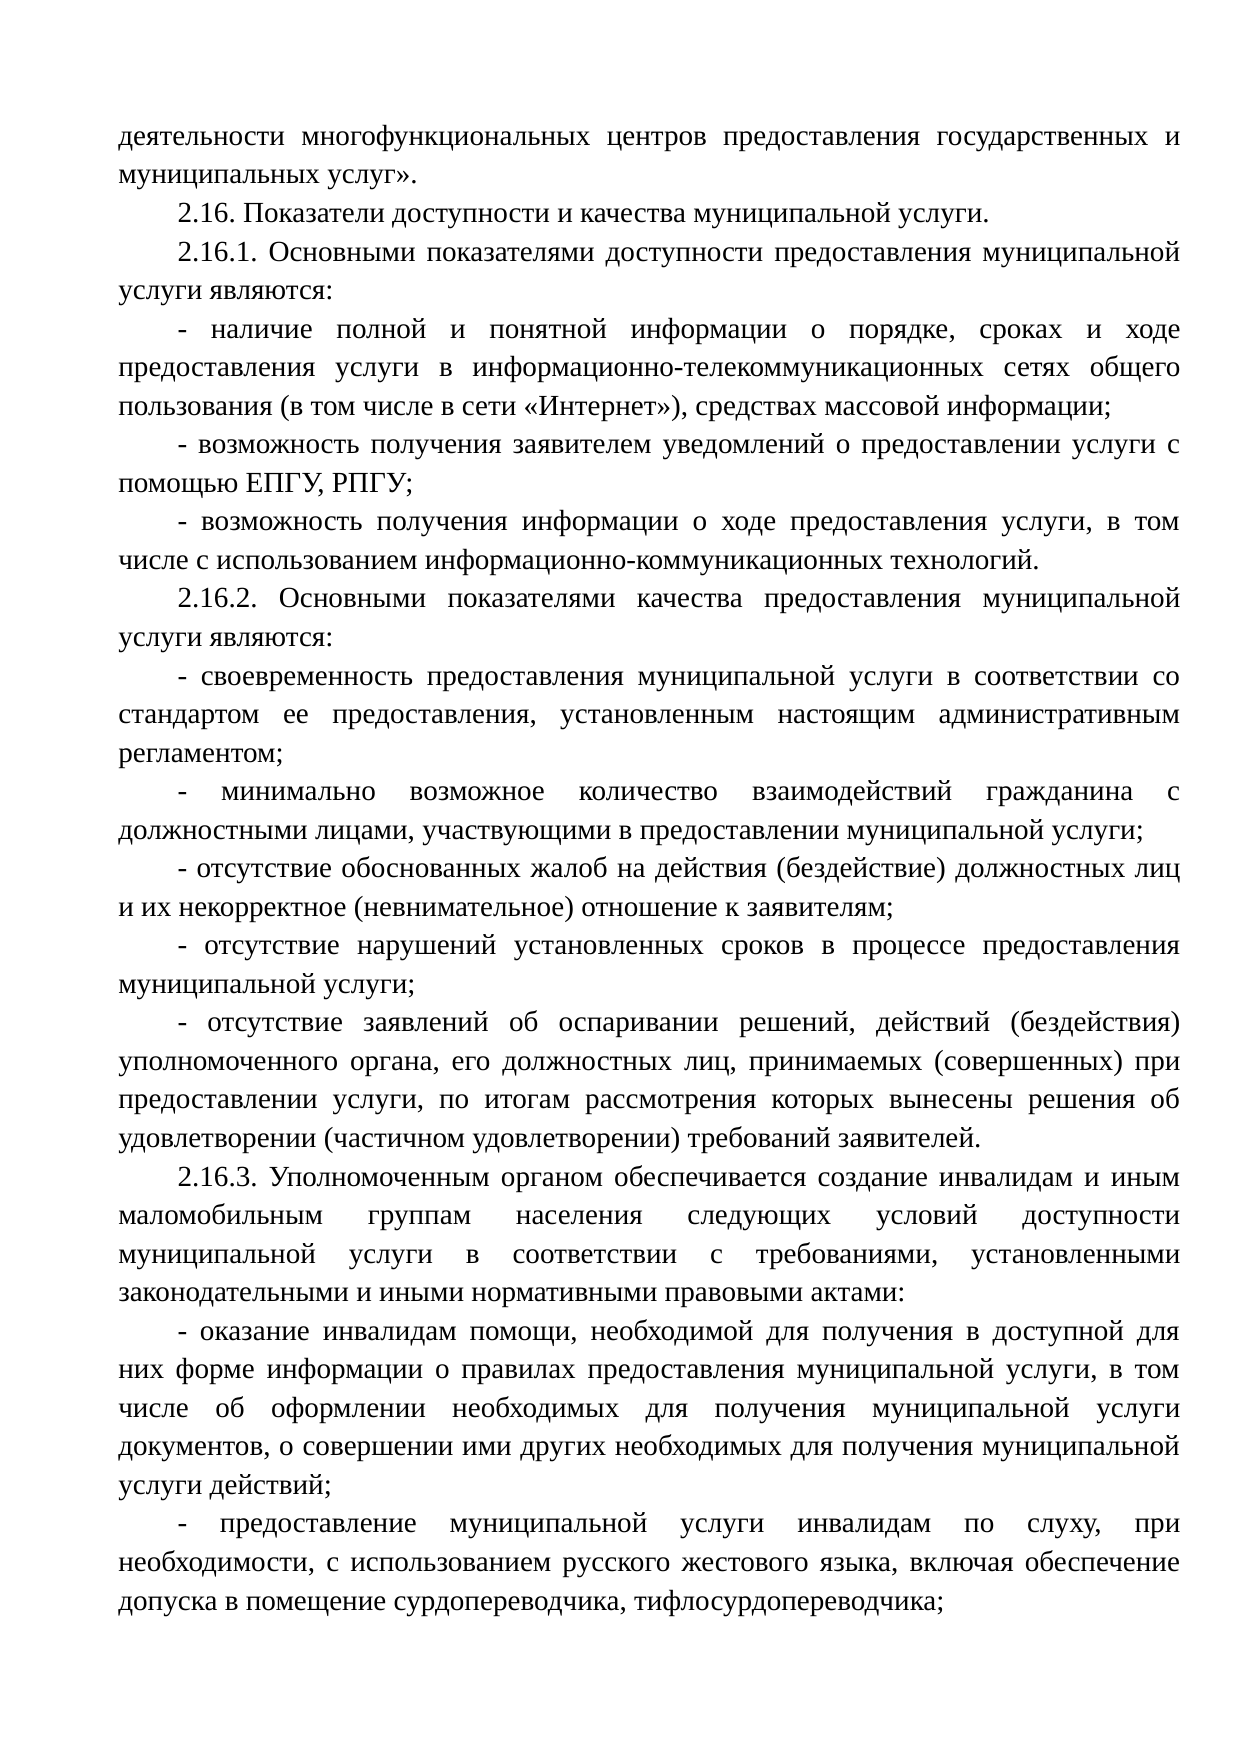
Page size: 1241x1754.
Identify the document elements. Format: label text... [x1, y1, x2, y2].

text - оказание инвалидам помощи, необходимой для получения в доступной для них форме информации о правилах предоставления муниципальной услуги, в том числе об оформлении необходимых для получения муниципальной услуги документов, о совершении ими других необходимых для получения муниципальной услуги действий; [118, 1313, 1181, 1501]
text - возможность получения заявителем уведомлений о предоставлении услуги с помощью ЕПГУ, РПГУ; [118, 426, 1181, 498]
text - наличие полной и понятной информации о порядке, сроках и ходе предоставления услуги в информационно-телекоммуникационных сетях общего пользования (в том числе в сети «Интернет»), средствах массовой информации; [118, 311, 1181, 421]
text 2.16.2. Основными показателями качества предоставления муниципальной услуги являются: [118, 581, 1181, 653]
text 2.16.1. Основными показателями доступности предоставления муниципальной услуги являются: [118, 234, 1181, 306]
text - предоставление муниципальной услуги инвалидам по слуху, при необходимости, с использованием русского жестового языка, включая обеспечение допуска в помещение сурдопереводчика, тифлосурдопереводчика; [118, 1506, 1181, 1616]
text - отсутствие нарушений установленных сроков в процессе предоставления муниципальной услуги; [118, 927, 1181, 999]
text 2.16.3. Уполномоченным органом обеспечивается создание инвалидам и иным маломобильным группам населения следующих условий доступности муниципальной услуги в соответствии с требованиями, установленными законодательными и иными нормативными правовыми актами: [118, 1159, 1181, 1308]
text - минимально возможное количество взаимодействий гражданина с должностными лицами, участвующими в предоставлении муниципальной услуги; [118, 773, 1181, 845]
text - возможность получения информации о ходе предоставления услуги, в том числе с использованием информационно-коммуникационных технологий. [118, 503, 1181, 576]
text деятельности многофункциональных центров предоставления государственных и муниципальных услуг». [118, 118, 1181, 190]
text 2.16. Показатели доступности и качества муниципальной услуги. [118, 195, 1181, 229]
text - отсутствие заявлений об оспаривании решений, действий (бездействия) уполномоченного органа, его должностных лиц, принимаемых (совершенных) при предоставлении услуги, по итогам рассмотрения которых вынесены решения об удовлетворении (частичном удовлетворении) требований заявителей. [118, 1004, 1181, 1154]
text - отсутствие обоснованных жалоб на действия (бездействие) должностных лиц и их некорректное (невнимательное) отношение к заявителям; [118, 850, 1181, 922]
text - своевременность предоставления муниципальной услуги в соответствии со стандартом ее предоставления, установленным настоящим административным регламентом; [118, 658, 1181, 768]
